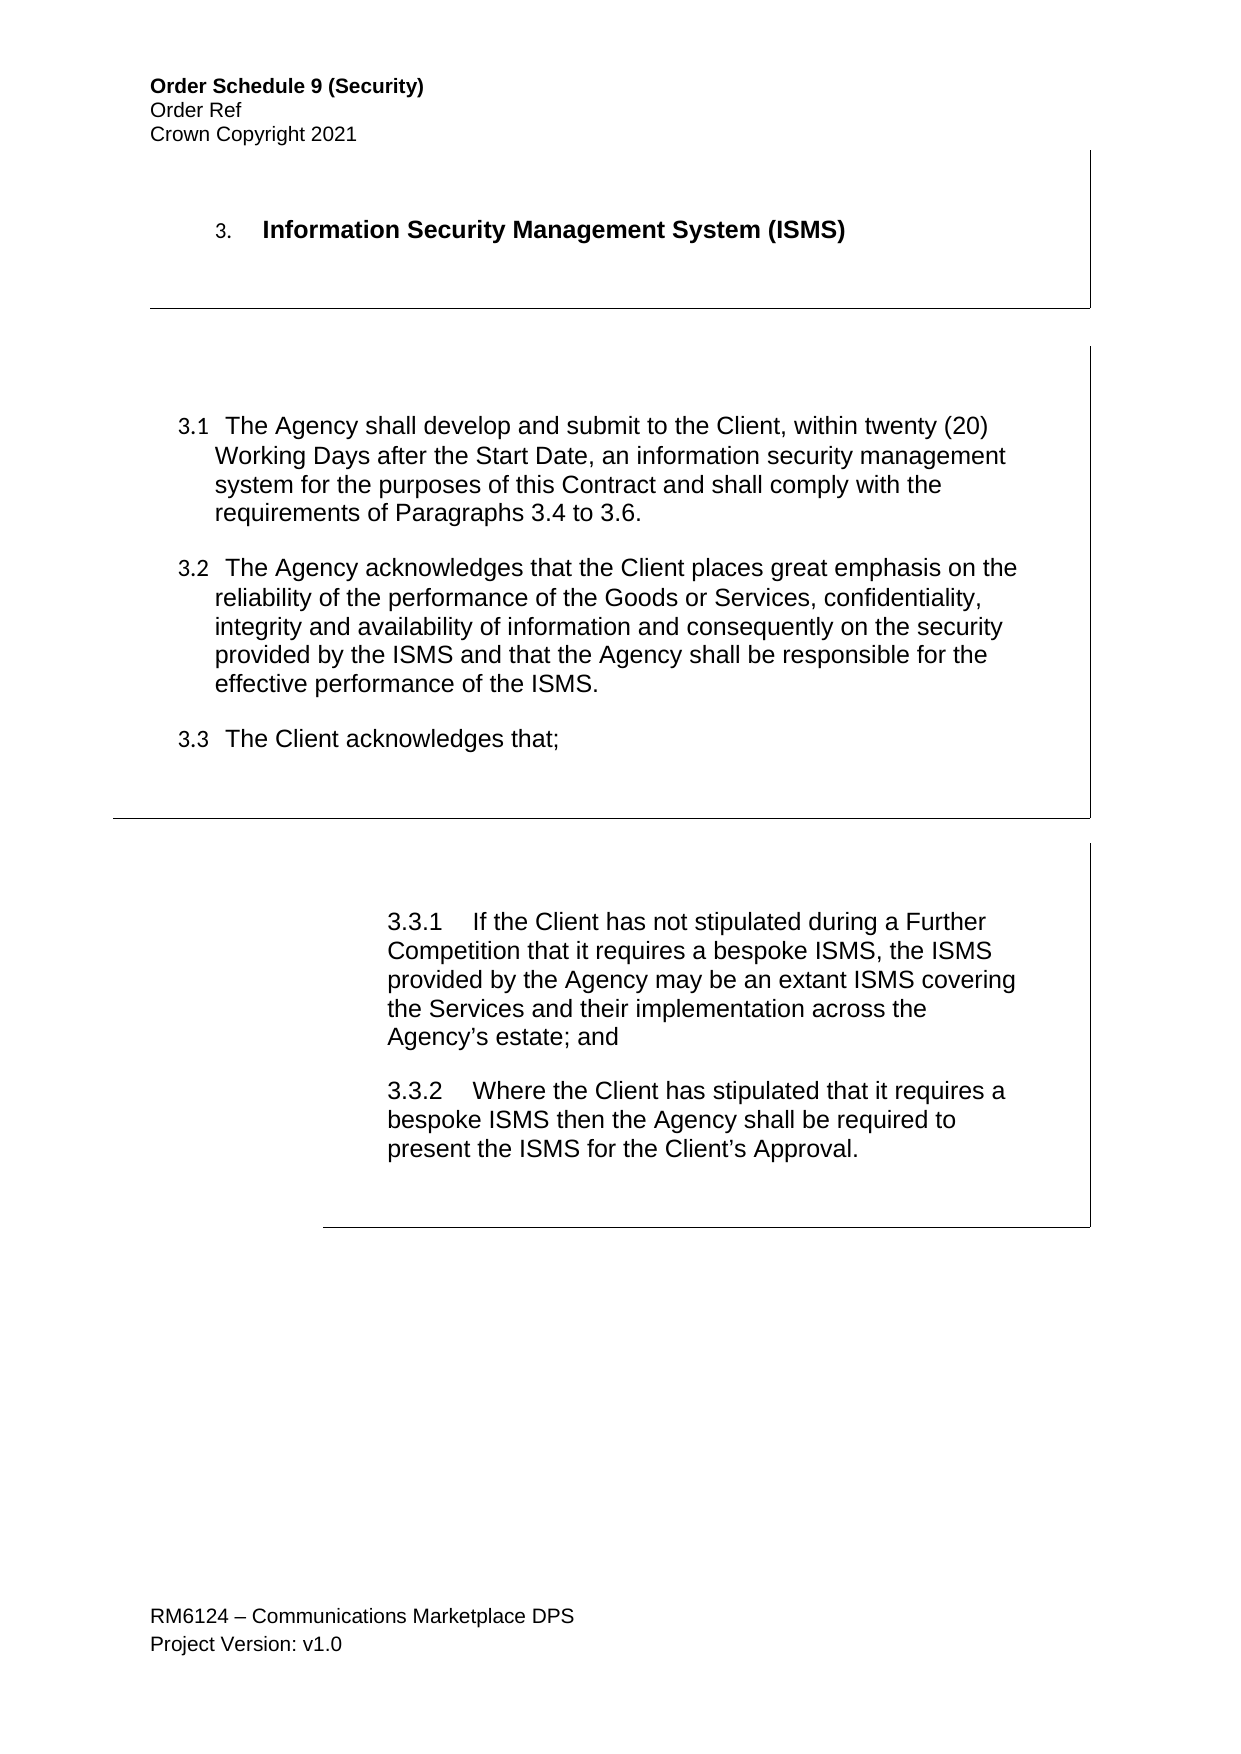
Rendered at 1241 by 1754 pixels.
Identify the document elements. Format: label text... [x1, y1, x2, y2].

list The Agency acknowledges that the Client places great emphasis on the reliability of the performance of the Goods or Services, confidentiality, integrity and availability of information and consequently on the security provided by the ISMS and that the Agency shall be responsible for the effective performance of the ISMS. [113, 488, 1090, 658]
list Information Security Management System (ISMS) [150, 150, 1090, 308]
list If the Client has not stipulated during a Further Competition that it requires a bespoke ISMS, the ISMS provided by the Agency may be an extant ISMS covering the Services and their implementation across the Agency’s estate; and [322, 843, 1090, 1012]
list Where the Client has stipulated that it requires a bespoke ISMS then the Agency shall be required to present the ISMS for the Client’s Approval. [322, 1012, 1090, 1227]
list The Agency shall develop and submit to the Client, within twenty (20) Working Days after the Start Date, an information security management system for the purposes of this Contract and shall comply with the requirements of Paragraphs 3.4 to 3.6. [113, 346, 1090, 488]
list The Client acknowledges that; [113, 658, 1090, 818]
